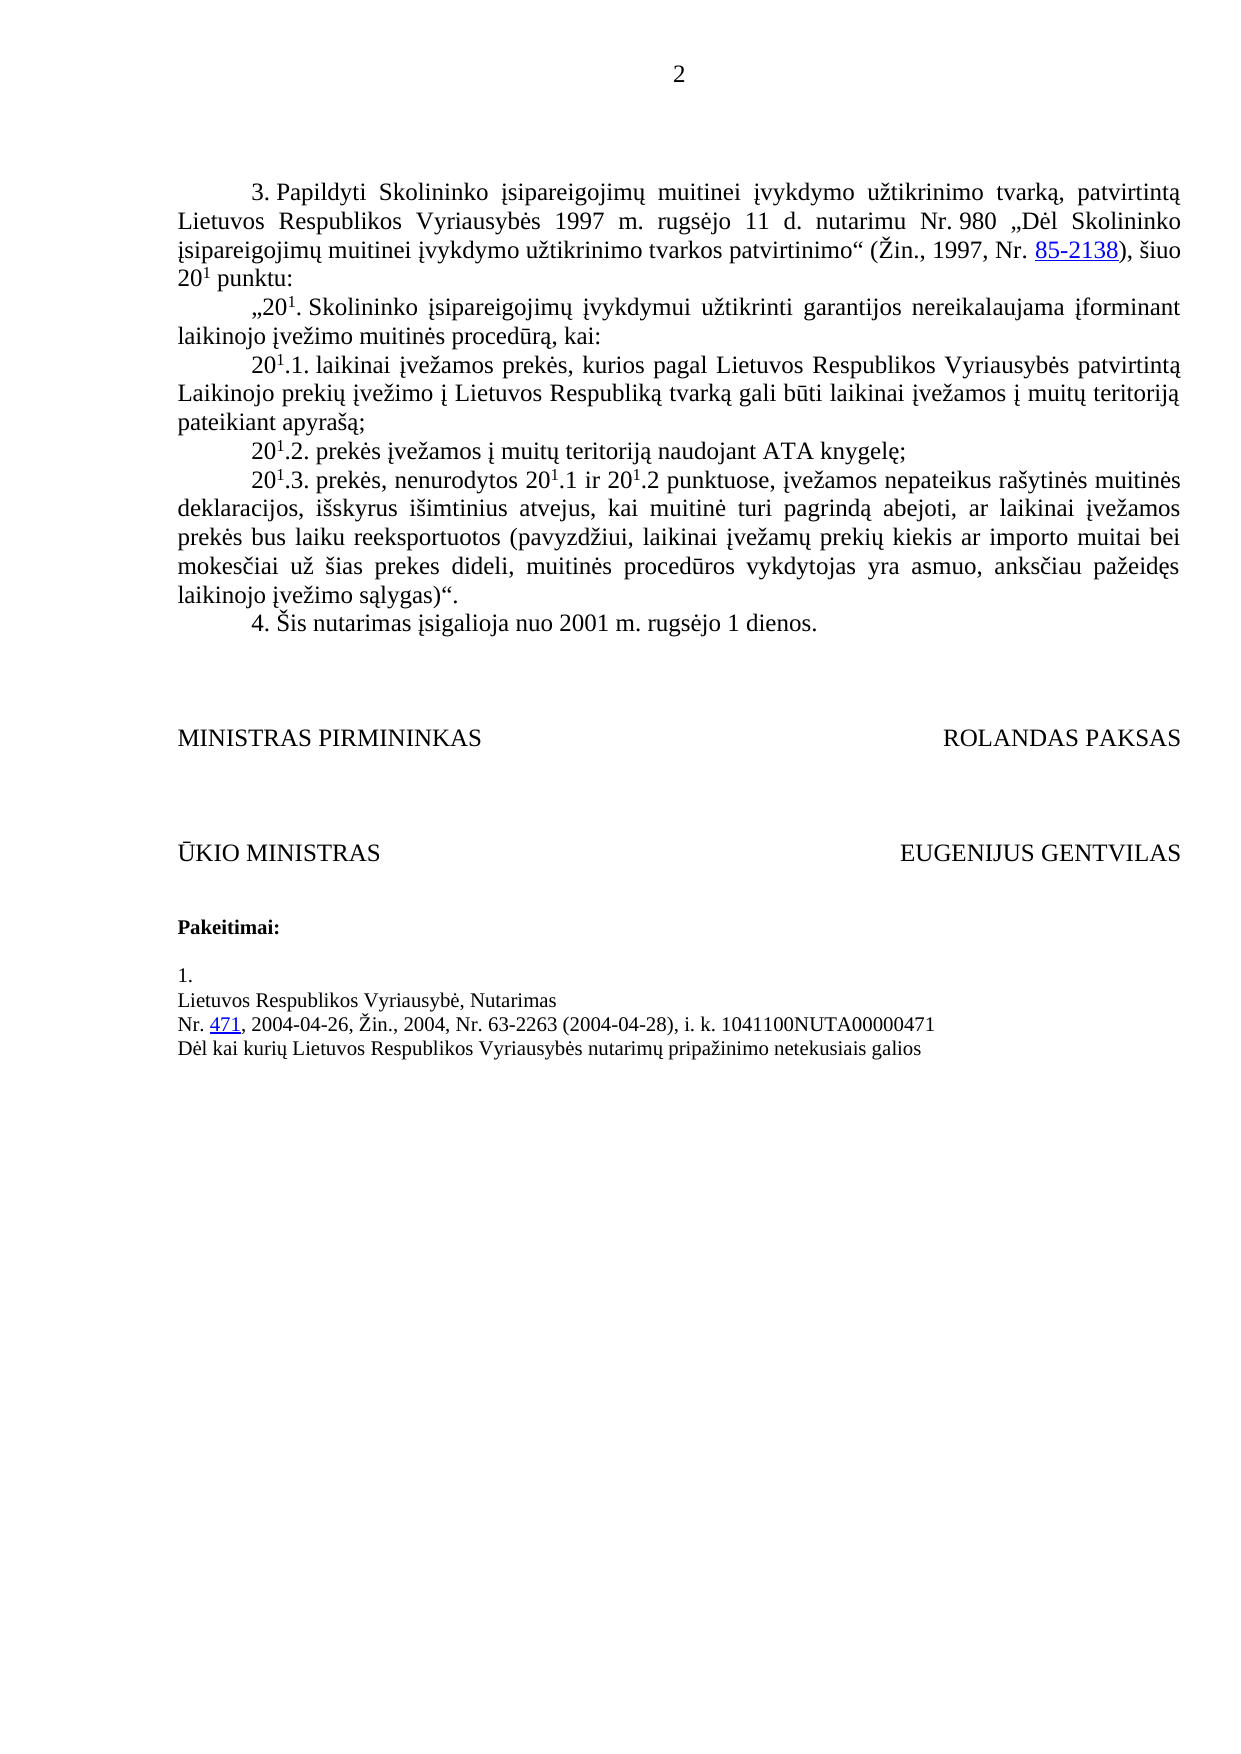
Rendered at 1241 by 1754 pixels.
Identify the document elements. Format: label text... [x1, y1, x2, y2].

text Dėl kai kurių Lietuvos Respublikos Vyriausybės nutarimų pripažinimo netekusiais galios [177, 1036, 1181, 1060]
text 1. [177, 963, 1181, 987]
text Nr. 471, 2004-04-26, Žin., 2004, Nr. 63-2263 (2004-04-28), i. k. 1041100NUTA00000471 [177, 1012, 1181, 1036]
text Ūkio ministras Eugenijus Gentvilas [177, 838, 1181, 867]
text 4. Šis nutarimas įsigalioja nuo 2001 m. rugsėjo 1 dienos. [177, 608, 1181, 637]
text Ministras Pirmininkas Rolandas Paksas [177, 723, 1181, 752]
text Pakeitimai: [177, 915, 1181, 939]
text „201. Skolininko įsipareigojimų įvykdymui užtikrinti garantijos nereikalaujama įforminant laikinojo įvežimo muitinės procedūrą, kai: [177, 292, 1181, 350]
text 201.1. laikinai įvežamos prekės, kurios pagal Lietuvos Respublikos Vyriausybės patvirtintą Laikinojo prekių įvežimo į Lietuvos Respubliką tvarką gali būti laikinai įvežamos į muitų teritoriją pateikiant apyrašą; [177, 350, 1181, 436]
text 201.2. prekės įvežamos į muitų teritoriją naudojant ATA knygelę; [177, 436, 1181, 465]
text 3. Papildyti Skolininko įsipareigojimų muitinei įvykdymo užtikrinimo tvarką, patvirtintą Lietuvos Respublikos Vyriausybės 1997 m. rugsėjo 11 d. nutarimu Nr. 980 „Dėl Skolininko įsipareigojimų muitinei įvykdymo užtikrinimo tvarkos patvirtinimo“ (Žin., 1997, Nr. 85-2138), šiuo 201 punktu: [177, 177, 1181, 292]
text Lietuvos Respublikos Vyriausybė, Nutarimas [177, 987, 1181, 1012]
text 201.3. prekės, nenurodytos 201.1 ir 201.2 punktuose, įvežamos nepateikus rašytinės muitinės deklaracijos, išskyrus išimtinius atvejus, kai muitinė turi pagrindą abejoti, ar laikinai įvežamos prekės bus laiku reeksportuotos (pavyzdžiui, laikinai įvežamų prekių kiekis ar importo muitai bei mokesčiai už šias prekes dideli, muitinės procedūros vykdytojas yra asmuo, anksčiau pažeidęs laikinojo įvežimo sąlygas)“. [177, 465, 1181, 608]
